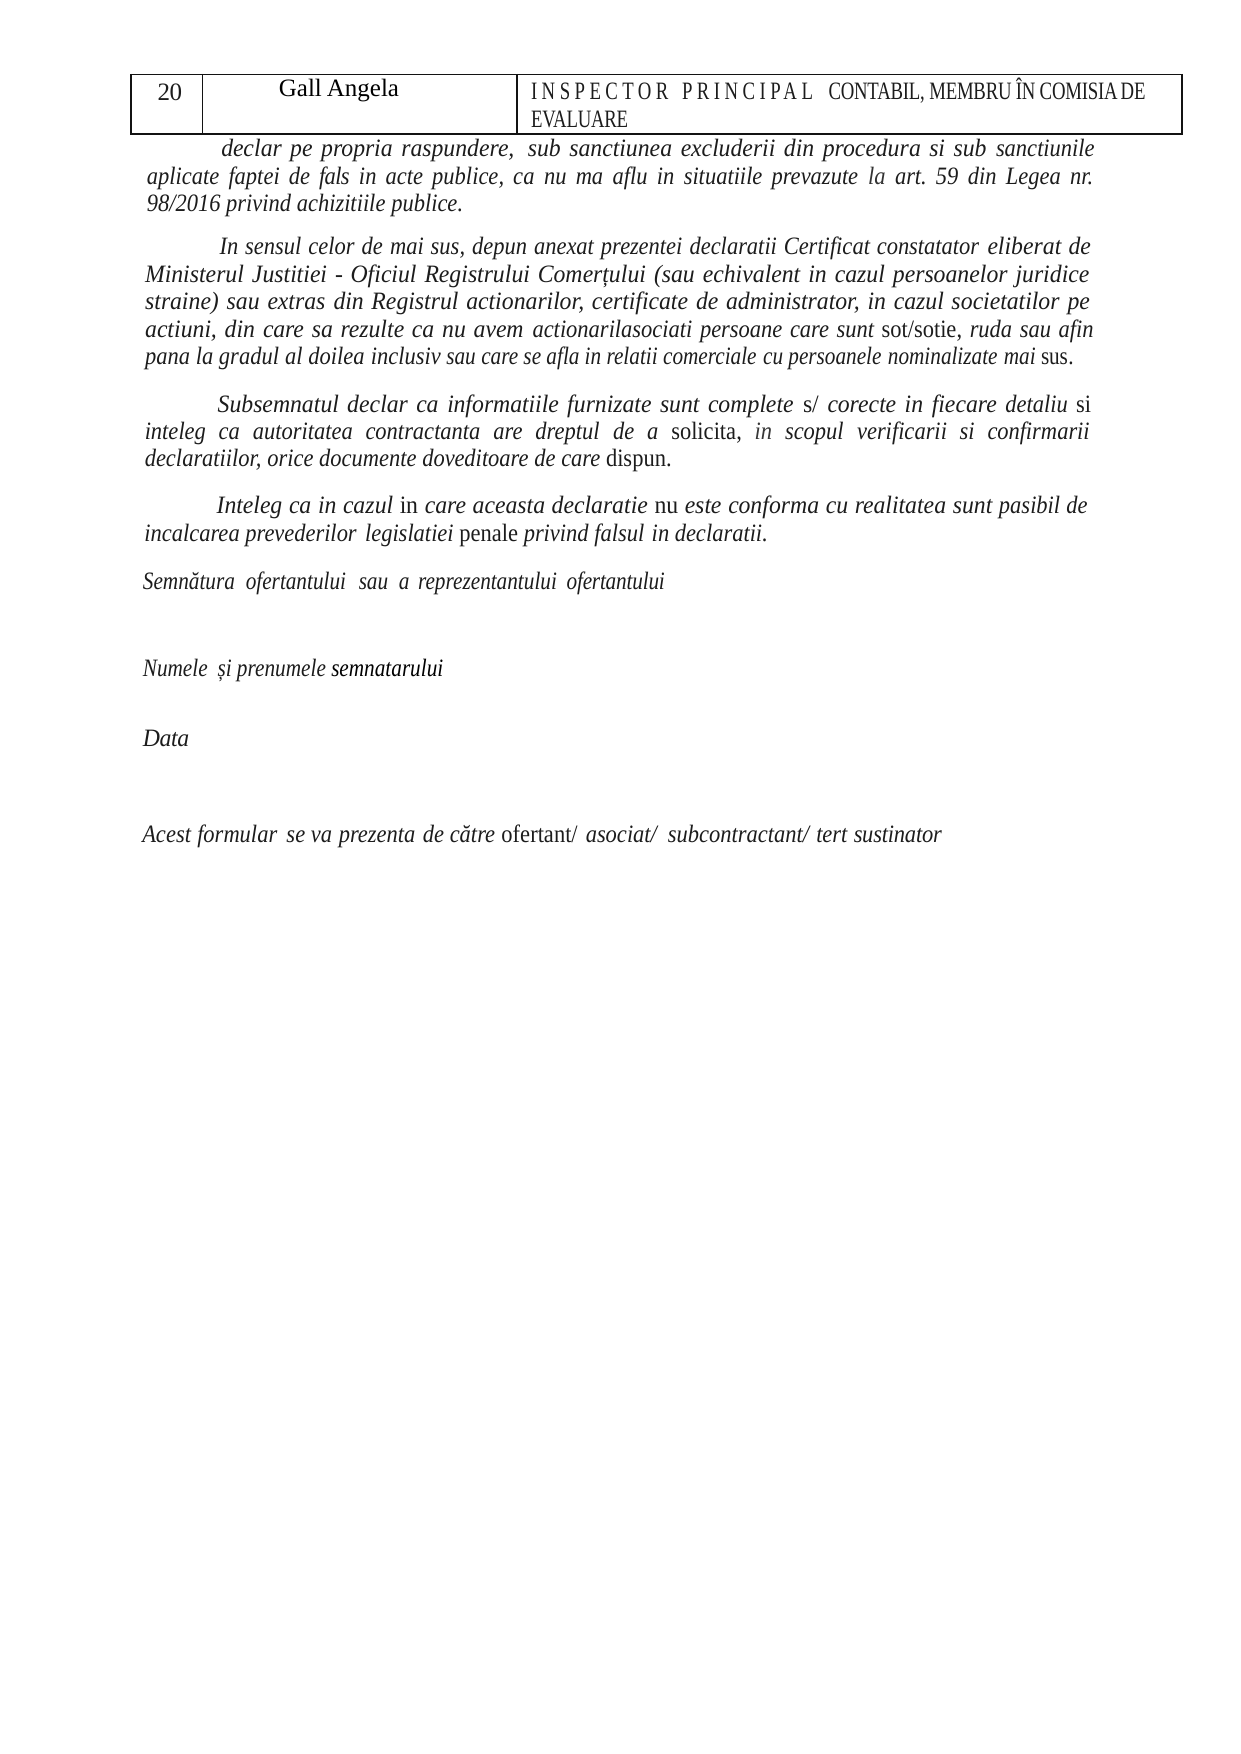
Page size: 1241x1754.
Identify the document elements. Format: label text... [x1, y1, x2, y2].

text Numele și prenumele semnatarului [143, 653, 537, 681]
text Subsemnatul declar ca informatiile furnizate sunt complete s/ corecte in fiecare detaliu si inteleg ca autoritatea contractanta are dreptul de a solicita, in scopul verificarii si confirmarii declaratiilor, orice documente doveditoare de care dispun. [144, 390, 1091, 472]
text declar pe propria raspundere, sub sanctiunea excluderii din procedura si sub sanctiunile aplicate faptei de fals in acte publice, ca nu ma aflu in situatiile prevazute la art. 59 din Legea nr. 98/2016 privind achizitiile publice. [147, 135, 1094, 217]
text Inteleg ca in cazul in care aceasta declaratie nu este conforma cu realitatea sunt pasibil de incalcarea prevederilor legislatiei penale privind falsul in declaratii. [144, 492, 1089, 547]
text Acest formular se va prezenta de către ofertant/ asociat/ subcontractant/ tert sustinator [142, 819, 1215, 847]
text Semnătura ofertantului sau a reprezentantului ofertantului [143, 566, 1215, 595]
text Data [143, 723, 537, 752]
table_cell 20 [132, 75, 202, 133]
table_cell INSPECTOR PRINCIPAL CONTABIL, MEMBRU ÎN COMISIA DE EVALUARE [518, 75, 1181, 133]
text In sensul celor de mai sus, depun anexat prezentei declaratii Certificat constatator eliberat de Ministerul Justitiei - Oficiul Registrului Comerțului (sau echivalent in cazul persoanelor juridice straine) sau extras din Registrul actionarilor, certificate de administrator, in cazul societatilor pe actiuni, din care sa rezulte ca nu avem actionarilasociati persoane care sunt sot/sotie, ruda sau afin pana la gradul al doilea inclusiv sau care se afla in relatii comerciale cu persoanele nominalizate mai sus. [145, 233, 1093, 370]
table_cell Gall Angela [203, 75, 516, 133]
